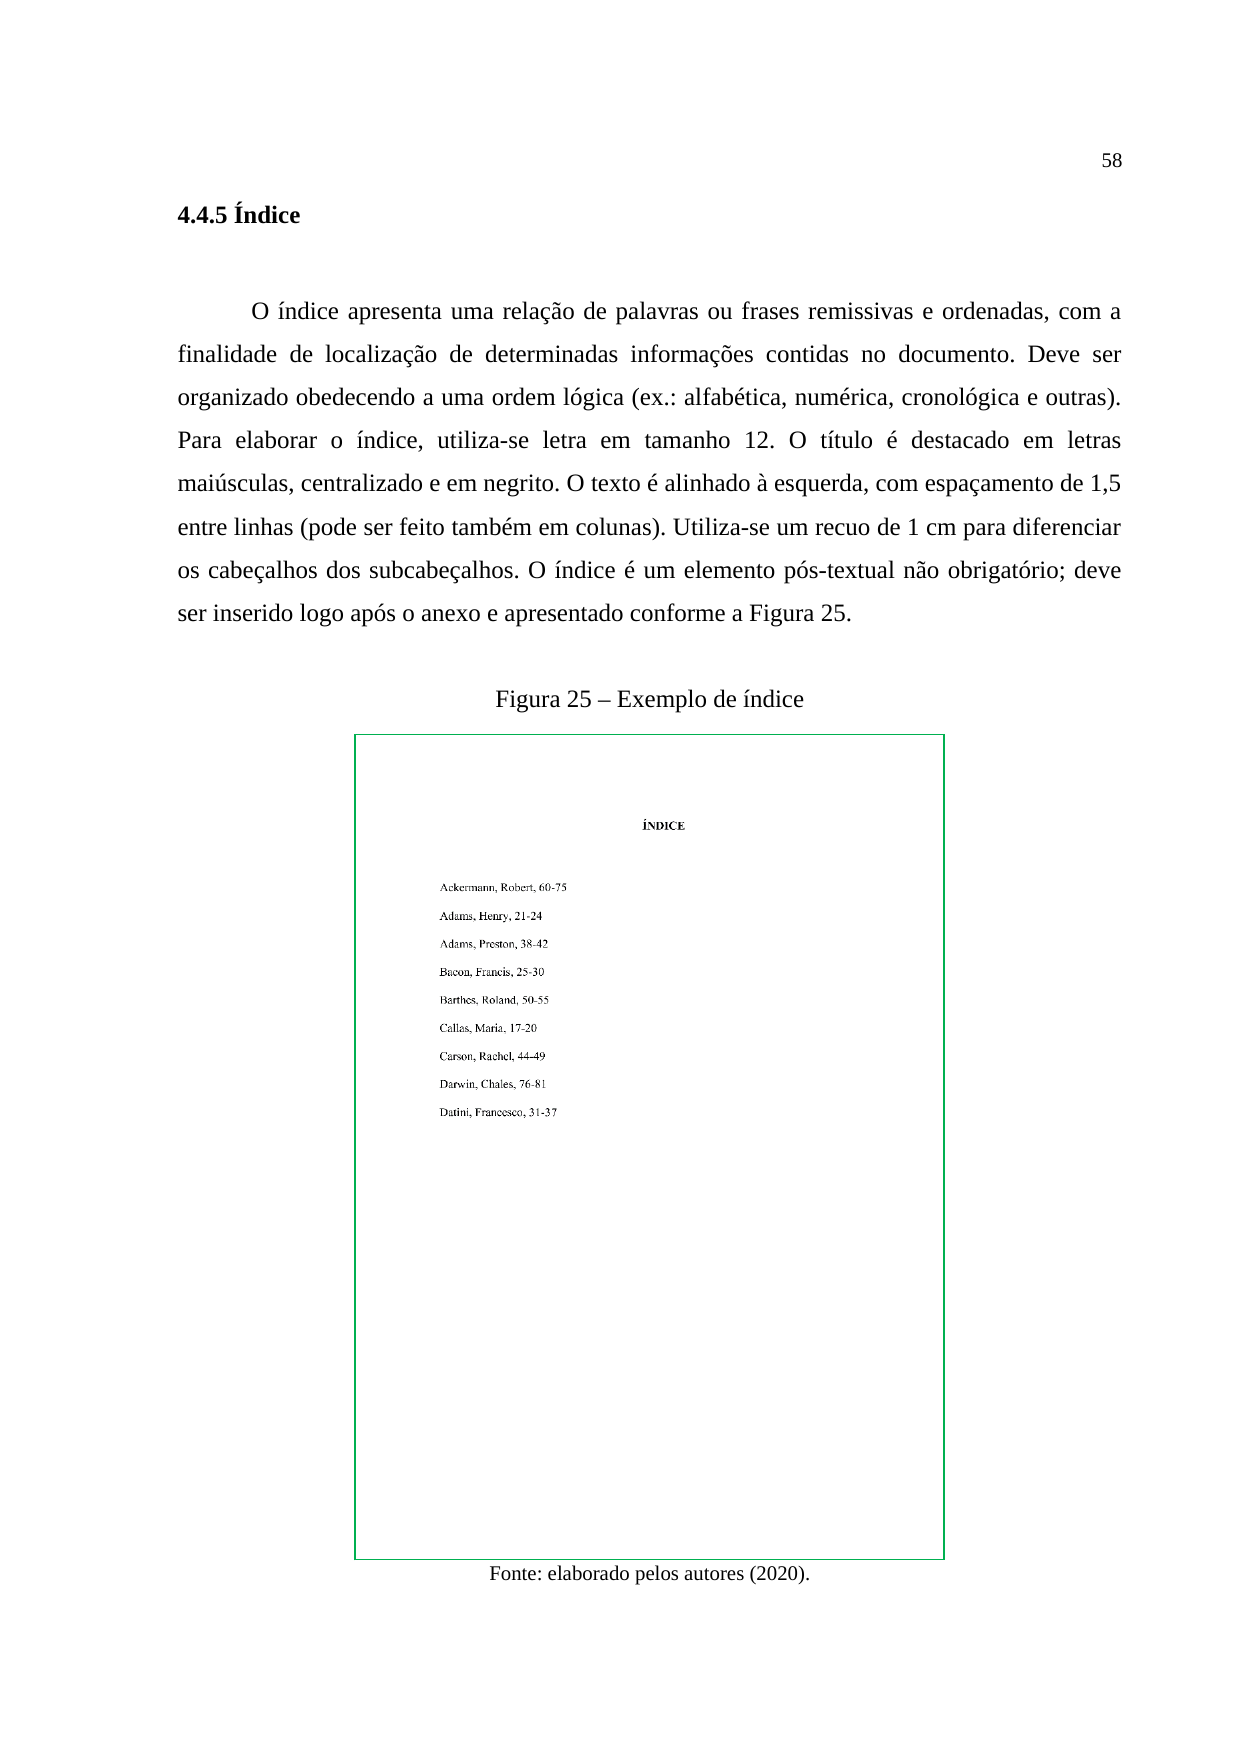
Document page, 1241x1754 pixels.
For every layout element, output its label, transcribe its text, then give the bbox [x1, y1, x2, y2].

text O índice apresenta uma relação de palavras ou frases remissivas e ordenadas, com a finalidade de localização de determinadas informações contidas no documento. Deve ser organizado obedecendo a uma ordem lógica (ex.: alfabética, numérica, cronológica e outras). Para elaborar o índice, utiliza-se letra em tamanho 12. O título é destacado em letras maiúsculas, centralizado e em negrito. O texto é alinhado à esquerda, com espaçamento de 1,5 entre linhas (pode ser feito também em colunas). Utiliza-se um recuo de 1 cm para diferenciar os cabeçalhos dos subcabeçalhos. O índice é um elemento pós-textual não obrigatório; deve ser inserido logo após o anexo e apresentado conforme a Figura 25. [177, 296, 1122, 627]
list Figura 25 – Exemplo de índice [177, 684, 1122, 713]
subtitle Índice [177, 200, 1122, 228]
picture [356, 735, 943, 1559]
text Fonte: elaborado pelos autores (2020). [177, 734, 1122, 1584]
